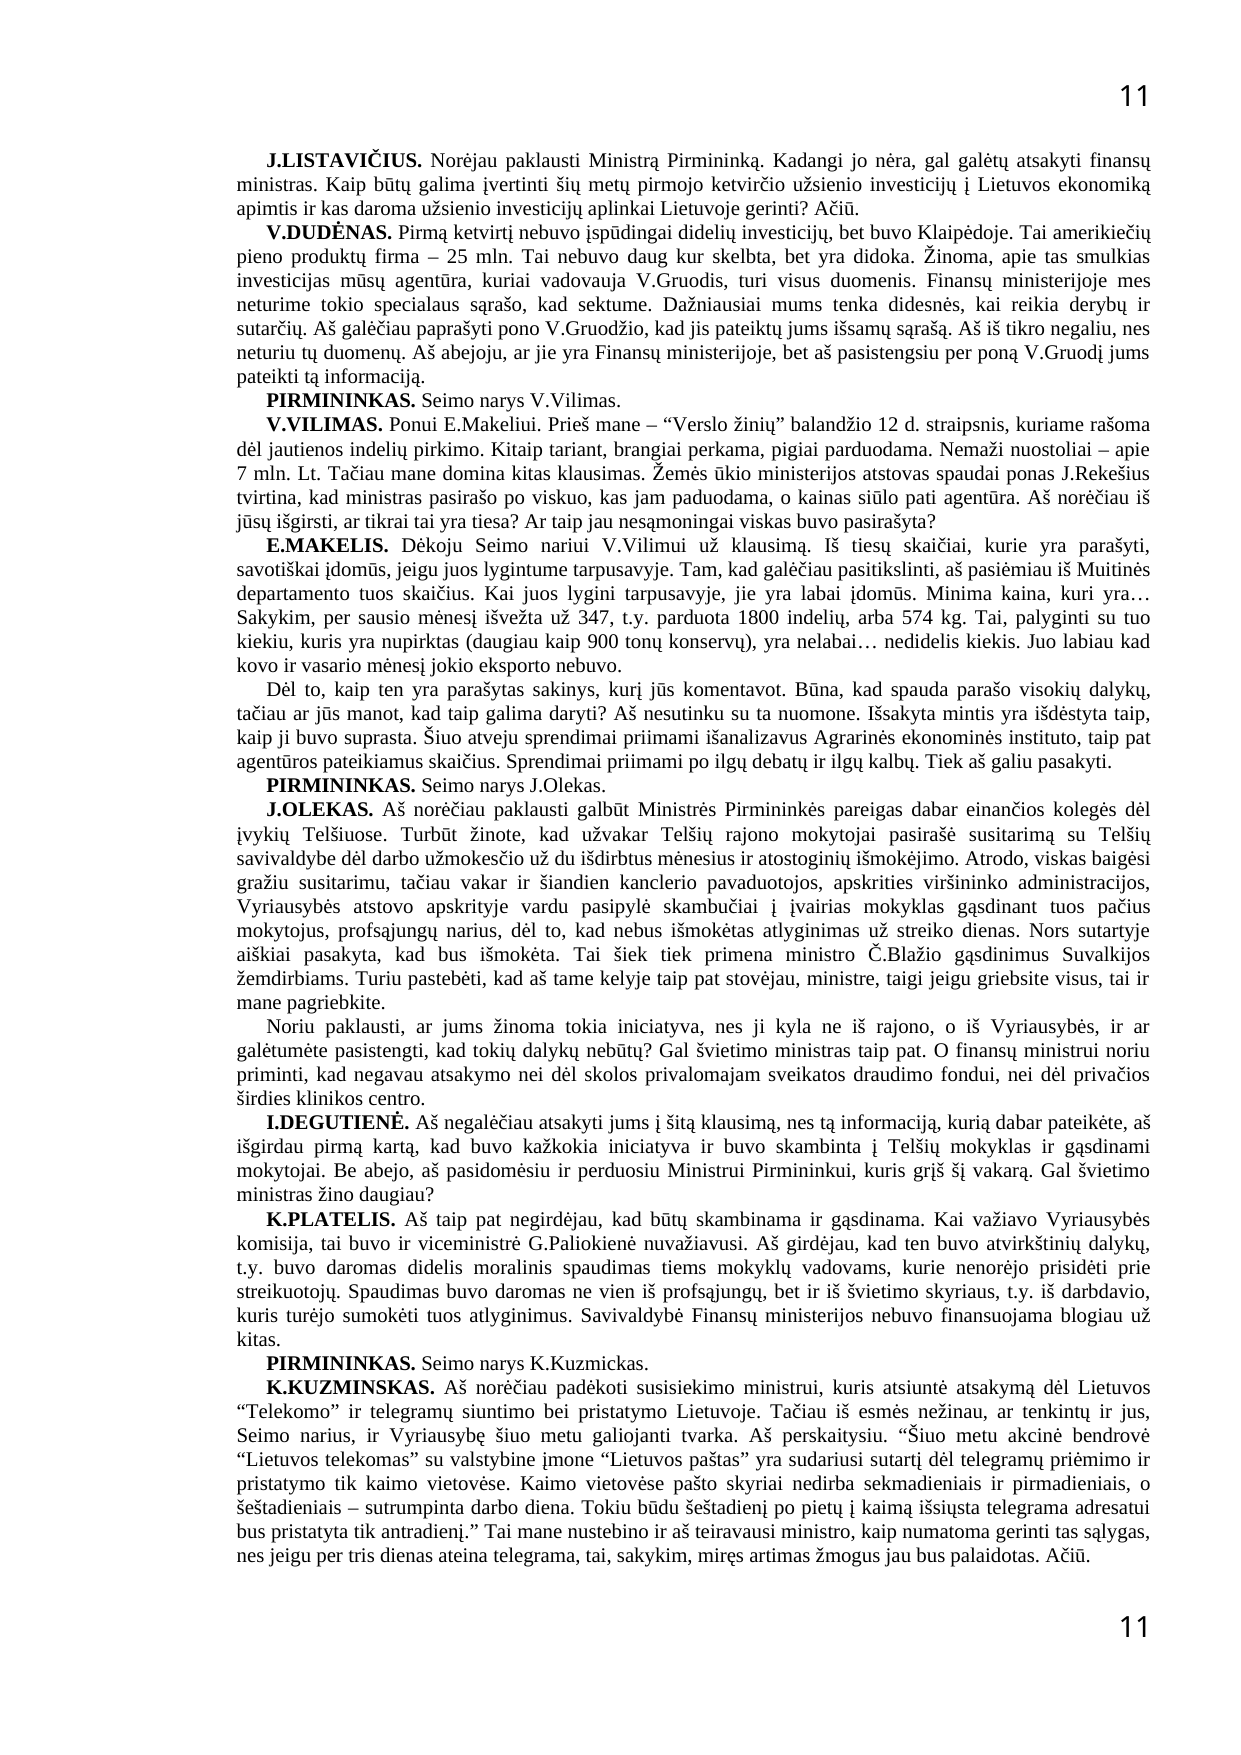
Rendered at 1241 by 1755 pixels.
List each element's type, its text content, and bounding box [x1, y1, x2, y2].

text J.OLEKAS. Aš norėčiau paklausti galbūt Ministrės Pirmininkės pareigas dabar einančios kolegės dėl įvykių Telšiuose. Turbūt žinote, kad užvakar Telšių rajono mokytojai pasirašė susitarimą su Telšių savivaldybe dėl darbo užmokesčio už du išdirbtus mėnesius ir atostoginių išmokėjimo. Atrodo, viskas baigėsi gražiu susitarimu, tačiau vakar ir šiandien kanclerio pavaduotojos, apskrities viršininko administracijos, Vyriausybės atstovo apskrityje vardu pasipylė skambučiai į įvairias mokyklas gąsdinant tuos pačius mokytojus, profsąjungų narius, dėl to, kad nebus išmokėtas atlyginimas už streiko dienas. Nors sutartyje aiškiai pasakyta, kad bus išmokėta. Tai šiek tiek primena ministro Č.Blažio gąsdinimus Suvalkijos žemdirbiams. Turiu pastebėti, kad aš tame kelyje taip pat stovėjau, ministre, taigi jeigu griebsite visus, tai ir mane pagriebkite. [236, 797, 1152, 1014]
text PIRMININKAS. Seimo narys K.Kuzmickas. [236, 1351, 1152, 1375]
text V.VILIMAS. Ponui E.Makeliui. Prieš mane – “Verslo žinių” balandžio 12 d. straipsnis, kuriame rašoma dėl jautienos indelių pirkimo. Kitaip tariant, brangiai perkama, pigiai parduodama. Nemaži nuostoliai – apie 7 mln. Lt. Tačiau mane domina kitas klausimas. Žemės ūkio ministerijos atstovas spaudai ponas J.Rekešius tvirtina, kad ministras pasirašo po viskuo, kas jam paduodama, o kainas siūlo pati agentūra. Aš norėčiau iš jūsų išgirsti, ar tikrai tai yra tiesa? Ar taip jau nesąmoningai viskas buvo pasirašyta? [236, 412, 1152, 533]
text E.MAKELIS. Dėkoju Seimo nariui V.Vilimui už klausimą. Iš tiesų skaičiai, kurie yra parašyti, savotiškai įdomūs, jeigu juos lygintume tarpusavyje. Tam, kad galėčiau pasitikslinti, aš pasiėmiau iš Muitinės departamento tuos skaičius. Kai juos lygini tarpusavyje, jie yra labai įdomūs. Minima kaina, kuri yra… Sakykim, per sausio mėnesį išvežta už 347, t.y. parduota 1800 indelių, arba 574 kg. Tai, palyginti su tuo kiekiu, kuris yra nupirktas (daugiau kaip 900 tonų konservų), yra nelabai… nedidelis kiekis. Juo labiau kad kovo ir vasario mėnesį jokio eksporto nebuvo. [236, 533, 1152, 677]
text I.DEGUTIENĖ. Aš negalėčiau atsakyti jums į šitą klausimą, nes tą informaciją, kurią dabar pateikėte, aš išgirdau pirmą kartą, kad buvo kažkokia iniciatyva ir buvo skambinta į Telšių mokyklas ir gąsdinami mokytojai. Be abejo, aš pasidomėsiu ir perduosiu Ministrui Pirmininkui, kuris grįš šį vakarą. Gal švietimo ministras žino daugiau? [236, 1110, 1152, 1206]
text PIRMININKAS. Seimo narys V.Vilimas. [236, 388, 1152, 412]
text J.LISTAVIČIUS. Norėjau paklausti Ministrą Pirmininką. Kadangi jo nėra, gal galėtų atsakyti finansų ministras. Kaip būtų galima įvertinti šių metų pirmojo ketvirčio užsienio investicijų į Lietuvos ekonomiką apimtis ir kas daroma užsienio investicijų aplinkai Lietuvoje gerinti? Ačiū. [236, 148, 1152, 220]
text PIRMININKAS. Seimo narys J.Olekas. [236, 773, 1152, 797]
text Dėl to, kaip ten yra parašytas sakinys, kurį jūs komentavot. Būna, kad spauda parašo visokių dalykų, tačiau ar jūs manot, kad taip galima daryti? Aš nesutinku su ta nuomone. Išsakyta mintis yra išdėstyta taip, kaip ji buvo suprasta. Šiuo atveju sprendimai priimami išanalizavus Agrarinės ekonominės instituto, taip pat agentūros pateikiamus skaičius. Sprendimai priimami po ilgų debatų ir ilgų kalbų. Tiek aš galiu pasakyti. [236, 677, 1152, 773]
text V.DUDĖNAS. Pirmą ketvirtį nebuvo įspūdingai didelių investicijų, bet buvo Klaipėdoje. Tai amerikiečių pieno produktų firma – 25 mln. Tai nebuvo daug kur skelbta, bet yra didoka. Žinoma, apie tas smulkias investicijas mūsų agentūra, kuriai vadovauja V.Gruodis, turi visus duomenis. Finansų ministerijoje mes neturime tokio specialaus sąrašo, kad sektume. Dažniausiai mums tenka didesnės, kai reikia derybų ir sutarčių. Aš galėčiau paprašyti pono V.Gruodžio, kad jis pateiktų jums išsamų sąrašą. Aš iš tikro negaliu, nes neturiu tų duomenų. Aš abejoju, ar jie yra Finansų ministerijoje, bet aš pasistengsiu per poną V.Gruodį jums pateikti tą informaciją. [236, 220, 1152, 388]
text K.PLATELIS. Aš taip pat negirdėjau, kad būtų skambinama ir gąsdinama. Kai važiavo Vyriausybės komisija, tai buvo ir viceministrė G.Paliokienė nuvažiavusi. Aš girdėjau, kad ten buvo atvirkštinių dalykų, t.y. buvo daromas didelis moralinis spaudimas tiems mokyklų vadovams, kurie nenorėjo prisidėti prie streikuotojų. Spaudimas buvo daromas ne vien iš profsąjungų, bet ir iš švietimo skyriaus, t.y. iš darbdavio, kuris turėjo sumokėti tuos atlyginimus. Savivaldybė Finansų ministerijos nebuvo finansuojama blogiau už kitas. [236, 1206, 1152, 1351]
text Noriu paklausti, ar jums žinoma tokia iniciatyva, nes ji kyla ne iš rajono, o iš Vyriausybės, ir ar galėtumėte pasistengti, kad tokių dalykų nebūtų? Gal švietimo ministras taip pat. O finansų ministrui noriu priminti, kad negavau atsakymo nei dėl skolos privalomajam sveikatos draudimo fondui, nei dėl privačios širdies klinikos centro. [236, 1014, 1152, 1110]
text K.KUZMINSKAS. Aš norėčiau padėkoti susisiekimo ministrui, kuris atsiuntė atsakymą dėl Lietuvos “Telekomo” ir telegramų siuntimo bei pristatymo Lietuvoje. Tačiau iš esmės nežinau, ar tenkintų ir jus, Seimo narius, ir Vyriausybę šiuo metu galiojanti tvarka. Aš perskaitysiu. “Šiuo metu akcinė bendrovė “Lietuvos telekomas” su valstybine įmone “Lietuvos paštas” yra sudariusi sutartį dėl telegramų priėmimo ir pristatymo tik kaimo vietovėse. Kaimo vietovėse pašto skyriai nedirba sekmadieniais ir pirmadieniais, o šeštadieniais – sutrumpinta darbo diena. Tokiu būdu šeštadienį po pietų į kaimą išsiųsta telegrama adresatui bus pristatyta tik antradienį.” Tai mane nustebino ir aš teiravausi ministro, kaip numatoma gerinti tas sąlygas, nes jeigu per tris dienas ateina telegrama, tai, sakykim, miręs artimas žmogus jau bus palaidotas. Ačiū. [236, 1375, 1152, 1567]
